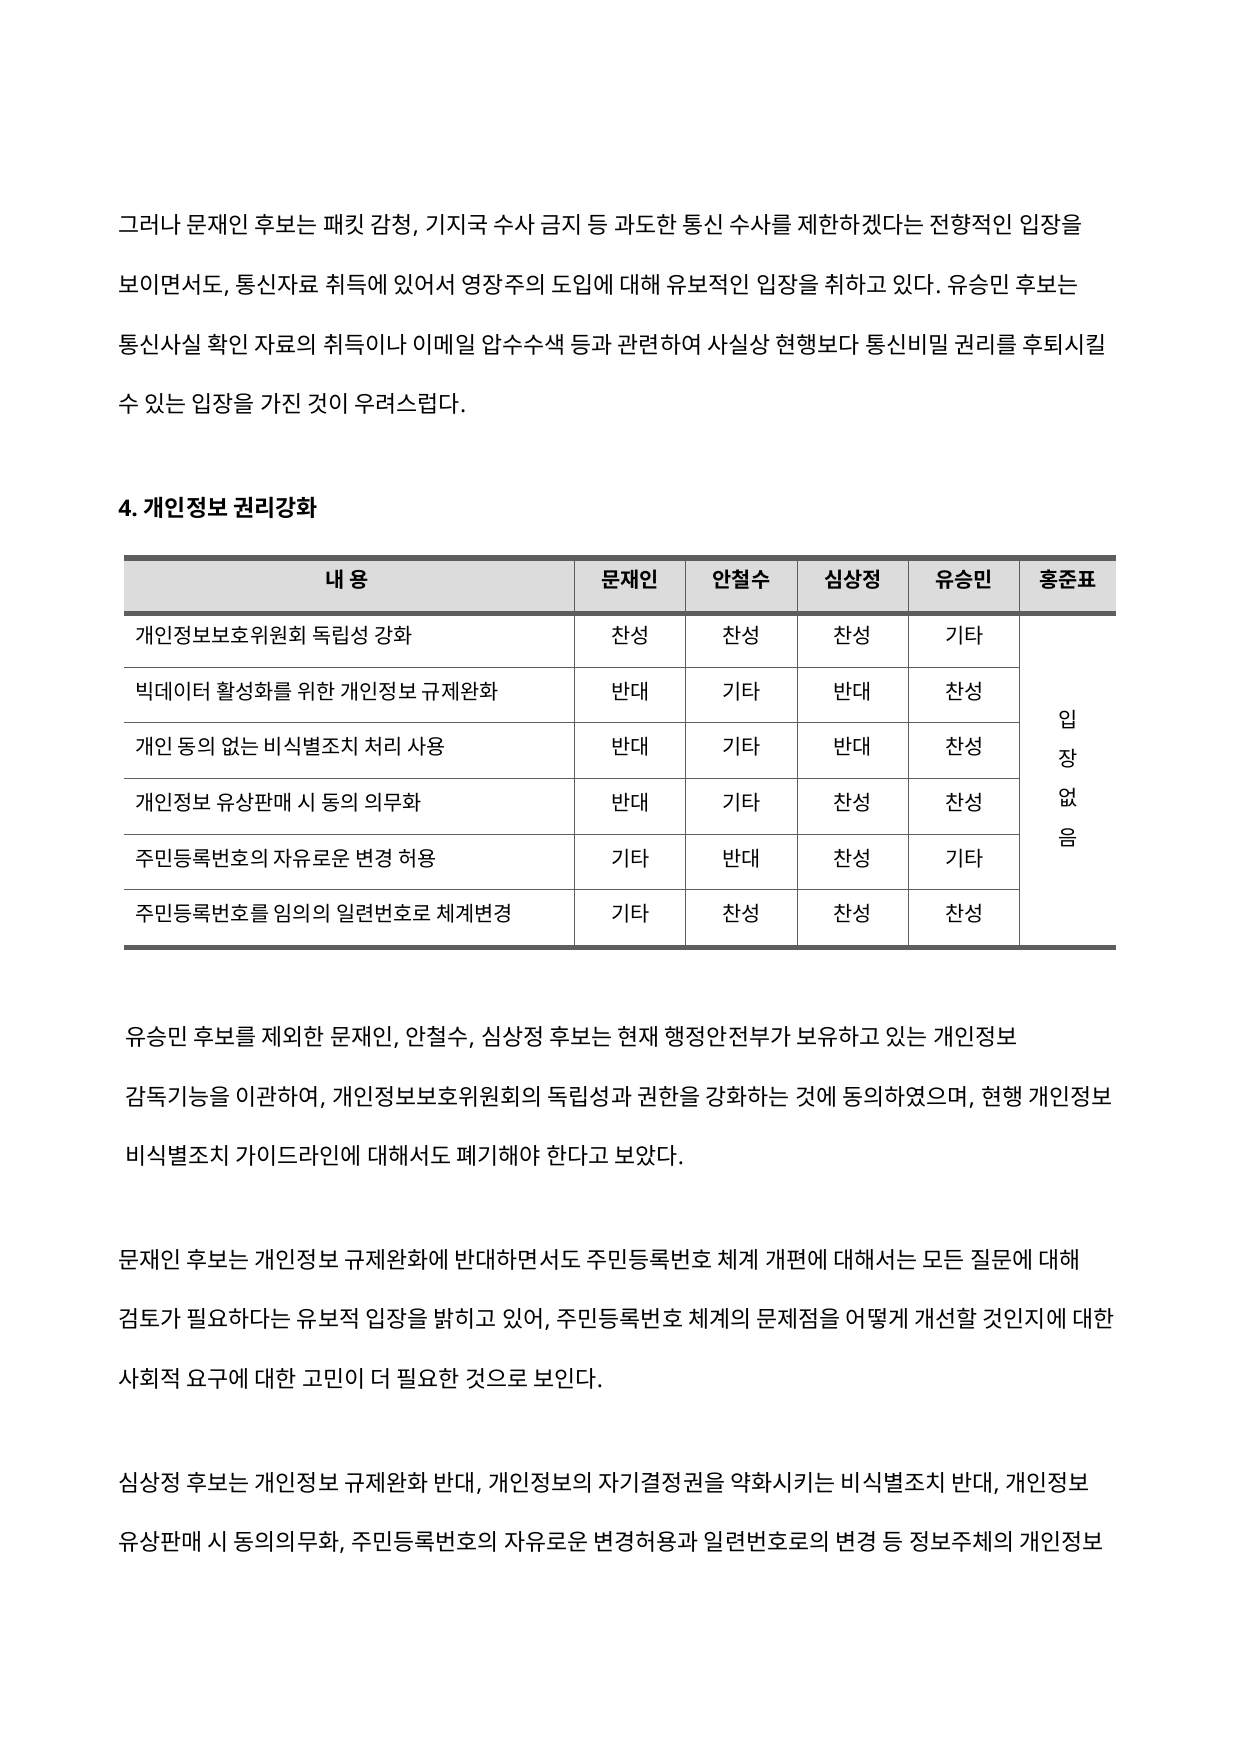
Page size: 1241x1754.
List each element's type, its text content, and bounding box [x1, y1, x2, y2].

table_cell 반대 [575, 668, 685, 722]
table_header 내 용 [124, 561, 574, 611]
table_cell 기타 [575, 890, 685, 945]
table_cell 빅데이터 활성화를 위한 개인정보 규제완화 [124, 668, 574, 722]
table_cell 찬성 [686, 890, 797, 945]
table_cell 찬성 [909, 668, 1019, 722]
table_header 홍준표 [1020, 561, 1116, 611]
table_cell 기타 [686, 779, 797, 833]
table_cell 개인정보 유상판매 시 동의 의무화 [124, 779, 574, 833]
table_cell 찬성 [798, 779, 908, 833]
table_cell 반대 [575, 779, 685, 833]
table_cell 기타 [686, 723, 797, 778]
table_cell 주민등록번호의 자유로운 변경 허용 [124, 835, 574, 889]
table_cell 반대 [575, 723, 685, 778]
table_cell 반대 [798, 723, 908, 778]
table_cell 기타 [575, 835, 685, 889]
text 그러나 문재인 후보는 패킷 감청, 기지국 수사 금지 등 과도한 통신 수사를 제한하겠다는 전향적인 입장을 보이면서도, 통신자료 취득에 있어서 영장주의 도입에 대해 유보적인 입장을 취하고 있다. 유승민 후보는 통신사실 확인 자료의 취득이나 이메일 압수수색 등과 관련하여 사실상 현행보다 통신비밀 권리를 후퇴시킬 수 있는 입장을 가진 것이 우려스럽다. [118, 207, 1122, 419]
table_cell 반대 [686, 835, 797, 889]
table_cell 개인 동의 없는 비식별조치 처리 사용 [124, 723, 574, 778]
table_header 유승민 [909, 561, 1019, 611]
table_cell 찬성 [686, 616, 797, 667]
text 4. 개인정보 권리강화 [118, 489, 1122, 523]
table_header 안철수 [686, 561, 797, 611]
table_cell 기타 [909, 835, 1019, 889]
table_cell 반대 [798, 668, 908, 722]
table_cell 찬성 [909, 890, 1019, 945]
text 문재인 후보는 개인정보 규제완화에 반대하면서도 주민등록번호 체계 개편에 대해서는 모든 질문에 대해 검토가 필요하다는 유보적 입장을 밝히고 있어, 주민등록번호 체계의 문제점을 어떻게 개선할 것인지에 대한 사회적 요구에 대한 고민이 더 필요한 것으로 보인다. [118, 1241, 1122, 1394]
table_cell 찬성 [798, 616, 908, 667]
table_cell 찬성 [909, 779, 1019, 833]
table_cell 찬성 [909, 723, 1019, 778]
table_cell 기타 [686, 668, 797, 722]
table_cell 기타 [909, 616, 1019, 667]
text 유승민 후보를 제외한 문재인, 안철수, 심상정 후보는 현재 행정안전부가 보유하고 있는 개인정보 감독기능을 이관하여, 개인정보보호위원회의 독립성과 권한을 강화하는 것에 동의하였으며, 현행 개인정보 비식별조치 가이드라인에 대해서도 폐기해야 한다고 보았다. [125, 1018, 1122, 1172]
table_cell 입 장 없 음 [1020, 616, 1116, 945]
table_cell 찬성 [798, 835, 908, 889]
table_cell 찬성 [575, 616, 685, 667]
text 심상정 후보는 개인정보 규제완화 반대, 개인정보의 자기결정권을 약화시키는 비식별조치 반대, 개인정보 유상판매 시 동의의무화, 주민등록번호의 자유로운 변경허용과 일련번호로의 변경 등 정보주체의 개인정보 [118, 1464, 1122, 1558]
table_header 심상정 [798, 561, 908, 611]
table_cell 개인정보보호위원회 독립성 강화 [124, 616, 574, 667]
table_cell 찬성 [798, 890, 908, 945]
table_cell 주민등록번호를 임의의 일련번호로 체계변경 [124, 890, 574, 945]
table_header 문재인 [575, 561, 685, 611]
